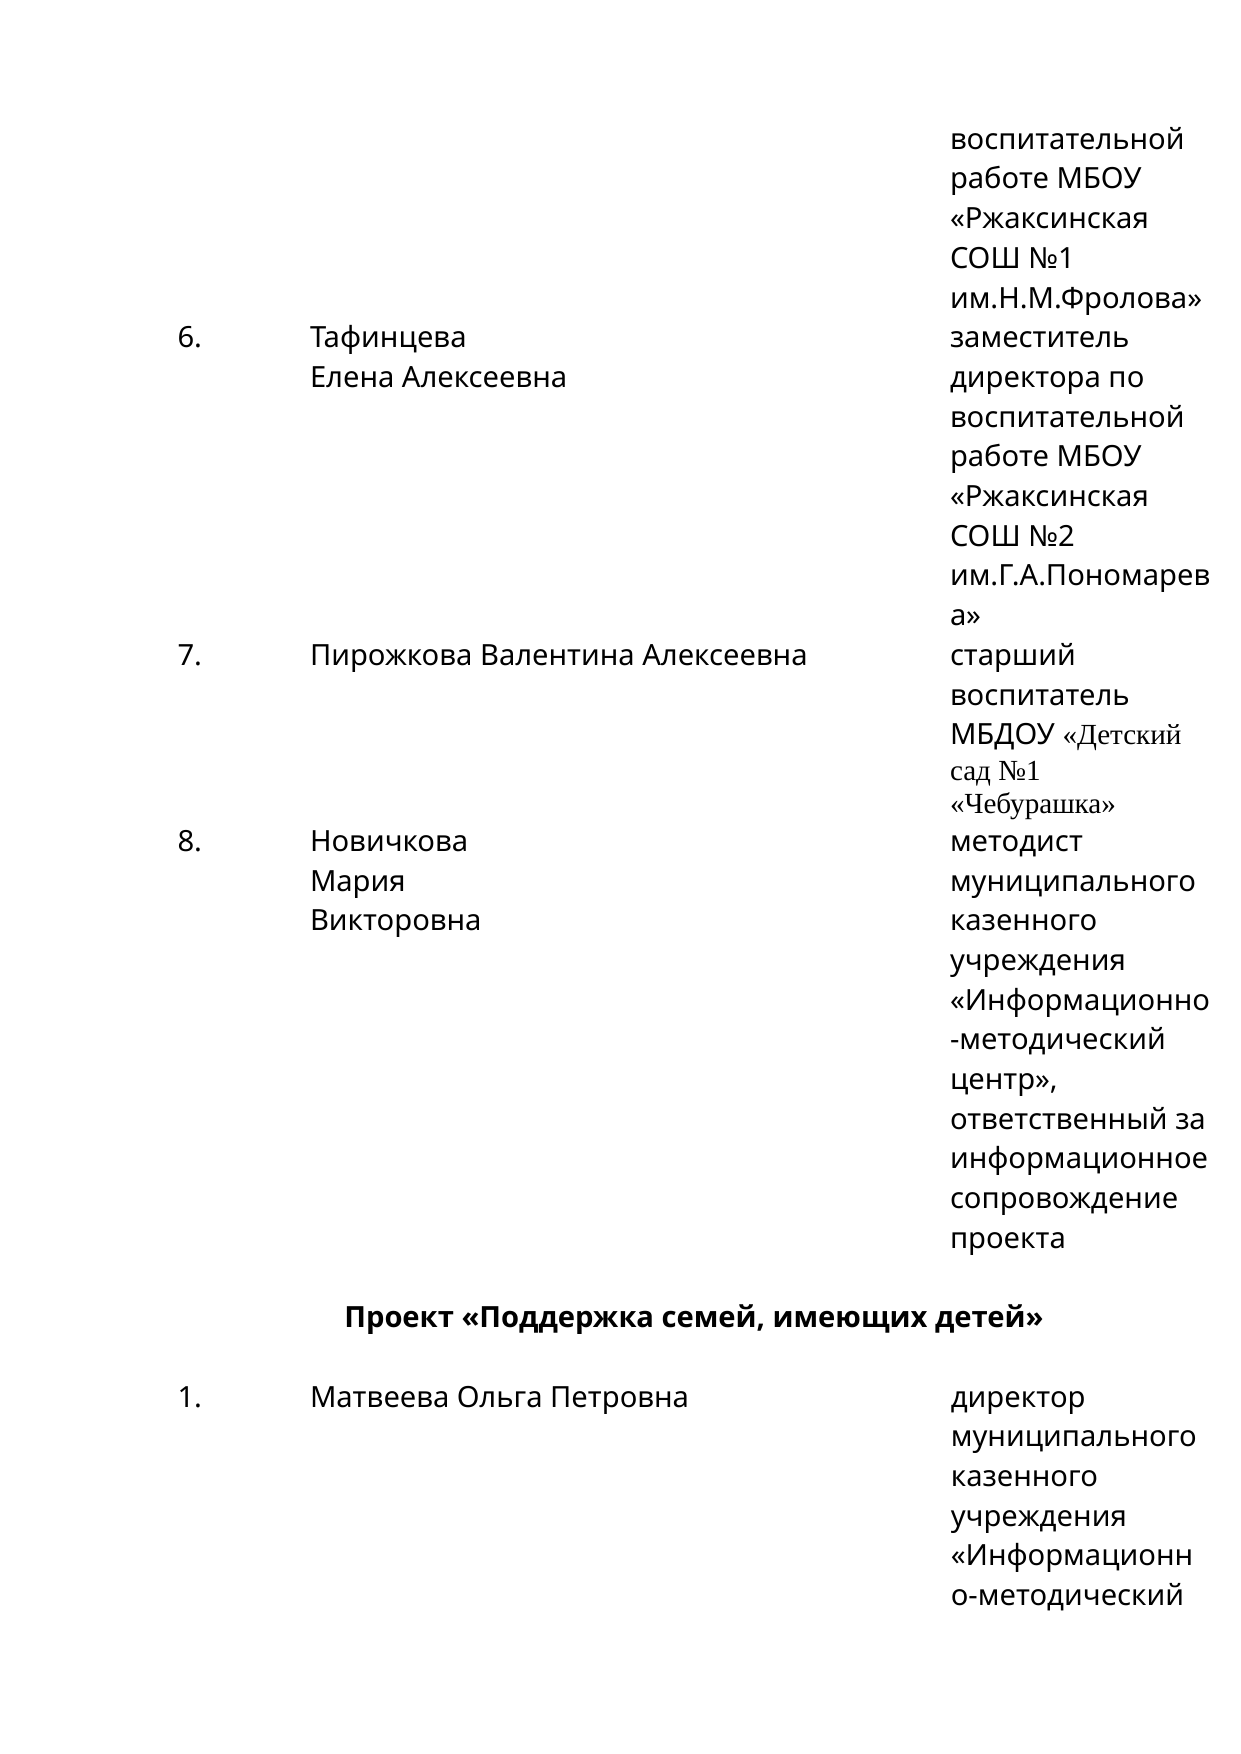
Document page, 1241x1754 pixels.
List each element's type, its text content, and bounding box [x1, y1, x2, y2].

table_cell 8. [166, 820, 298, 1257]
table_cell [166, 118, 298, 317]
table_cell воспитательной работе МБОУ «Ржаксинская СОШ №1 им.Н.М.Фролова» [939, 118, 1222, 317]
table_cell старший воспитатель МБДОУ «Детский сад №1 «Чебурашка» [939, 634, 1222, 820]
table_cell 1. [166, 1376, 298, 1614]
table_cell директор муниципального казенного учреждения «Информационно-методический [939, 1376, 1222, 1614]
table_header Проект «Поддержка семей, имеющих детей» [166, 1296, 1222, 1376]
table_cell Новичкова Мария Викторовна [299, 820, 938, 1257]
table_cell Матвеева Ольга Петровна [299, 1376, 939, 1614]
table_cell методист муниципального казенного учреждения «Информационно-методический центр», ответственный за информационное сопровождение проекта [939, 820, 1222, 1257]
table_cell 6. [166, 317, 298, 634]
table_cell Пирожкова Валентина Алексеевна [299, 634, 938, 820]
table_cell 7. [166, 634, 298, 820]
table_cell заместитель директора по воспитательной работе МБОУ «Ржаксинская СОШ №2 им.Г.А.Пономарева» [939, 317, 1222, 634]
table_cell [299, 118, 938, 317]
table_cell Тафинцева Елена Алексеевна [299, 317, 938, 634]
